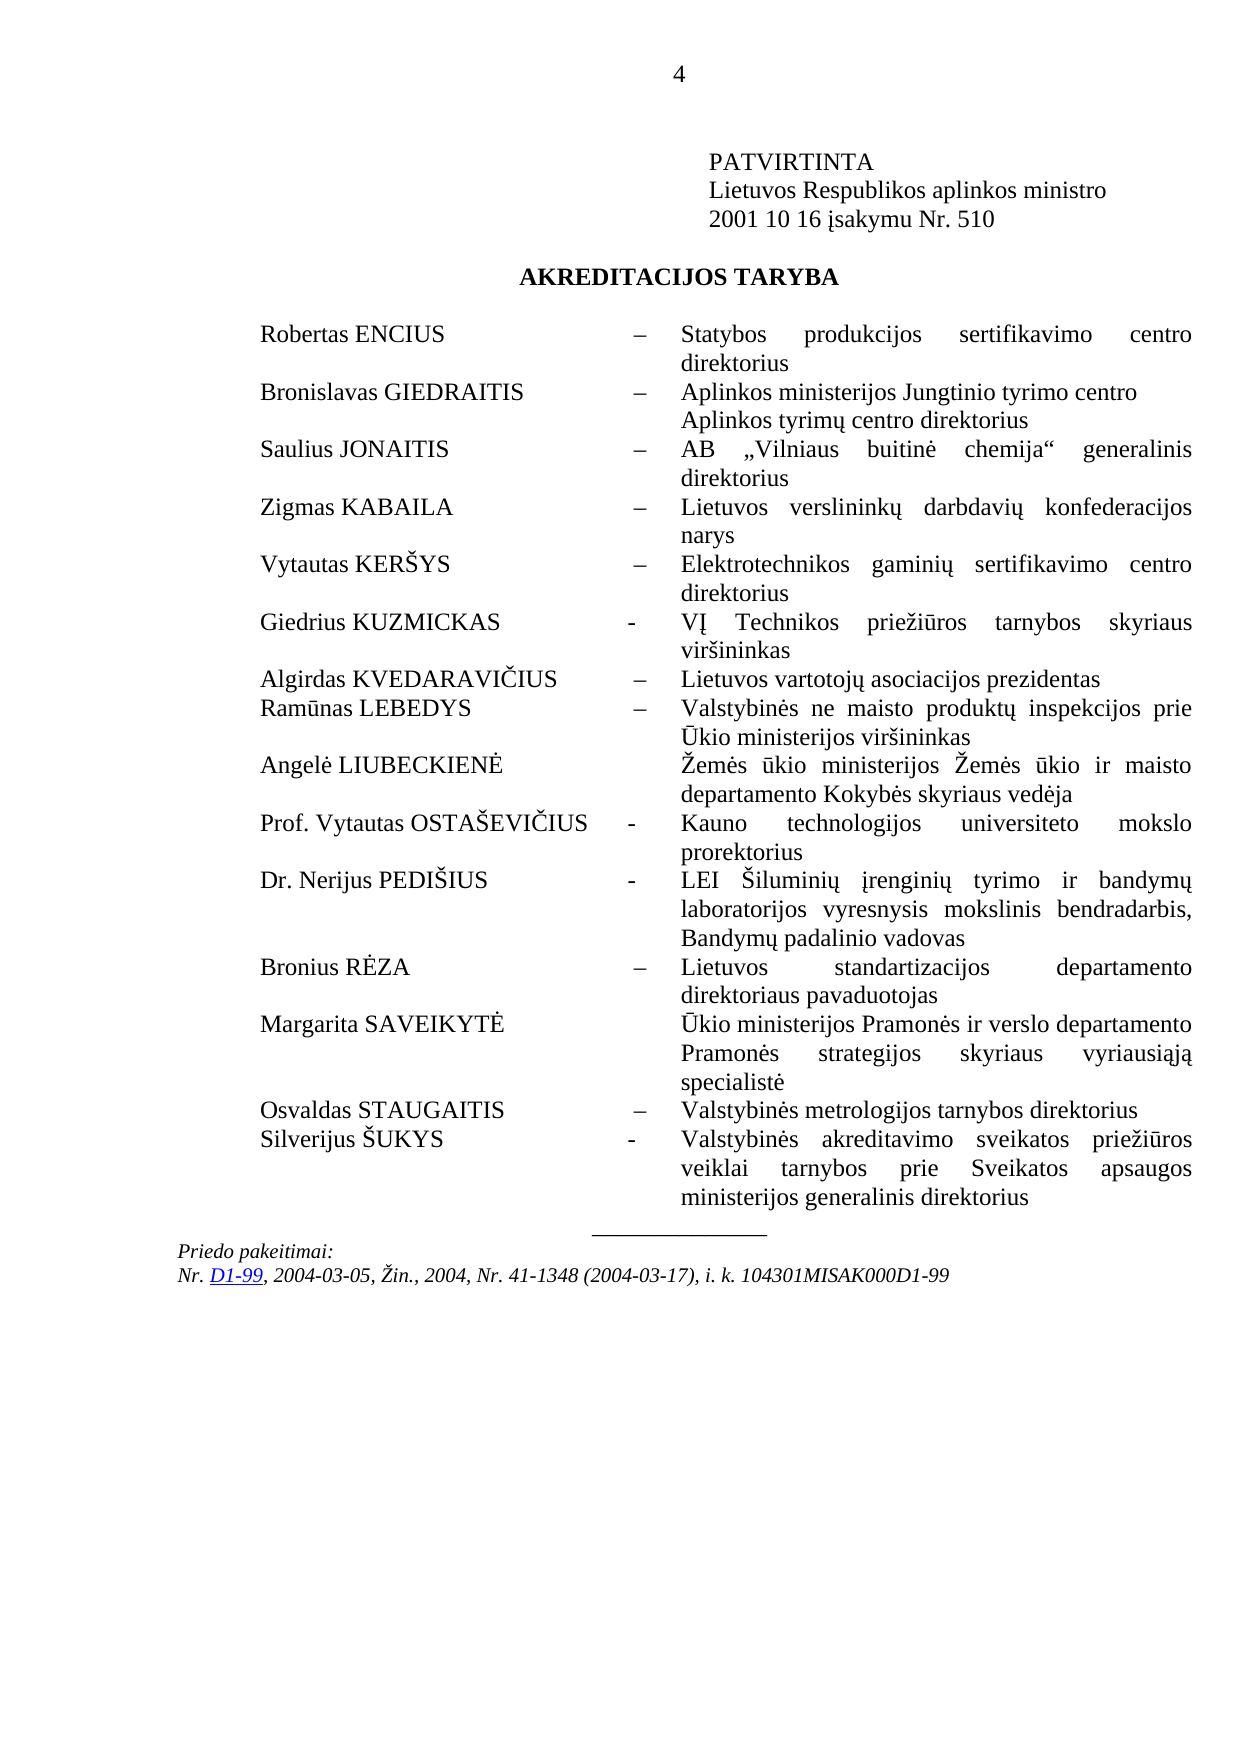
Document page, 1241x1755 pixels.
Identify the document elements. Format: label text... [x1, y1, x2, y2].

table_cell Bronius RĖZA [177, 952, 616, 1009]
table_cell Saulius JONAITIS [177, 434, 616, 492]
text Nr. D1-99, 2004-03-05, Žin., 2004, Nr. 41-1348 (2004-03-17), i. k. 104301MISAK000D1-99 [177, 1263, 1181, 1287]
table_cell Ramūnas LEBEDYS [177, 693, 616, 751]
table_cell Žemės ūkio ministerijos Žemės ūkio ir maisto departamento Kokybės skyriaus vedėja [669, 751, 1204, 808]
table_cell VĮ Technikos priežiūros tarnybos skyriaus viršininkas [669, 607, 1204, 664]
table_cell AB „Vilniaus buitinė chemija“ generalinis direktorius [669, 434, 1204, 492]
table_cell Vytautas KERŠYS [177, 549, 616, 607]
table_cell Margarita SAVEIKYTĖ [177, 1009, 616, 1096]
table_cell Ūkio ministerijos Pramonės ir verslo departamento Pramonės strategijos skyriaus vyriausiąją specialistė [669, 1009, 1204, 1096]
table_cell LEI Šiluminių įrenginių tyrimo ir bandymų laboratorijos vyresnysis mokslinis bendradarbis, Bandymų padalinio vadovas [669, 866, 1204, 952]
table_header – [616, 319, 669, 377]
table_cell Lietuvos standartizacijos departamento direktoriaus pavaduotojas [669, 952, 1204, 1009]
table_cell [616, 751, 669, 808]
table_cell Aplinkos ministerijos Jungtinio tyrimo centro Aplinkos tyrimų centro direktorius [669, 377, 1204, 434]
table_cell – [616, 492, 669, 549]
table_cell – [616, 434, 669, 492]
table_cell - [616, 808, 669, 866]
table_cell – [616, 664, 669, 693]
text PATVIRTINTA [177, 147, 1181, 176]
table_cell Zigmas KABAILA [177, 492, 616, 549]
table_cell Valstybinės metrologijos tarnybos direktorius [669, 1096, 1204, 1124]
text Priedo pakeitimai: [177, 1239, 1181, 1263]
table_cell Angelė LIUBECKIENĖ [177, 751, 616, 808]
table_cell Algirdas KVEDARAVIČIUS [177, 664, 616, 693]
table_cell [616, 1009, 669, 1096]
text AKREDITACIJOS TARYBA [177, 262, 1181, 291]
table_cell Valstybinės akreditavimo sveikatos priežiūros veiklai tarnybos prie Sveikatos apsaugos ministerijos generalinis direktorius [669, 1124, 1204, 1211]
table_cell - [616, 1124, 669, 1211]
table_header Statybos produkcijos sertifikavimo centro direktorius [669, 319, 1204, 377]
table_cell - [616, 607, 669, 664]
table_cell Lietuvos verslininkų darbdavių konfederacijos narys [669, 492, 1204, 549]
table_cell – [616, 1096, 669, 1124]
table_header Robertas ENCIUS [177, 319, 616, 377]
table_cell Elektrotechnikos gaminių sertifikavimo centro direktorius [669, 549, 1204, 607]
table_cell – [616, 952, 669, 1009]
text ______________ [177, 1211, 1181, 1239]
table_cell Osvaldas STAUGAITIS [177, 1096, 616, 1124]
table_cell Kauno technologijos universiteto mokslo prorektorius [669, 808, 1204, 866]
table_cell Bronislavas GIEDRAITIS [177, 377, 616, 434]
table_cell – [616, 549, 669, 607]
table_cell Giedrius KUZMICKAS [177, 607, 616, 664]
table_cell - [616, 866, 669, 952]
text Lietuvos Respublikos aplinkos ministro [177, 176, 1181, 204]
table_cell Lietuvos vartotojų asociacijos prezidentas [669, 664, 1204, 693]
table_cell – [616, 377, 669, 434]
table_cell Dr. Nerijus PEDIŠIUS [177, 866, 616, 952]
table_cell – [616, 693, 669, 751]
table_cell Silverijus ŠUKYS [177, 1124, 616, 1211]
table_cell Prof. Vytautas OSTAŠEVIČIUS [177, 808, 616, 866]
table_cell Valstybinės ne maisto produktų inspekcijos prie Ūkio ministerijos viršininkas [669, 693, 1204, 751]
text 2001 10 16 įsakymu Nr. 510 [177, 204, 1181, 233]
